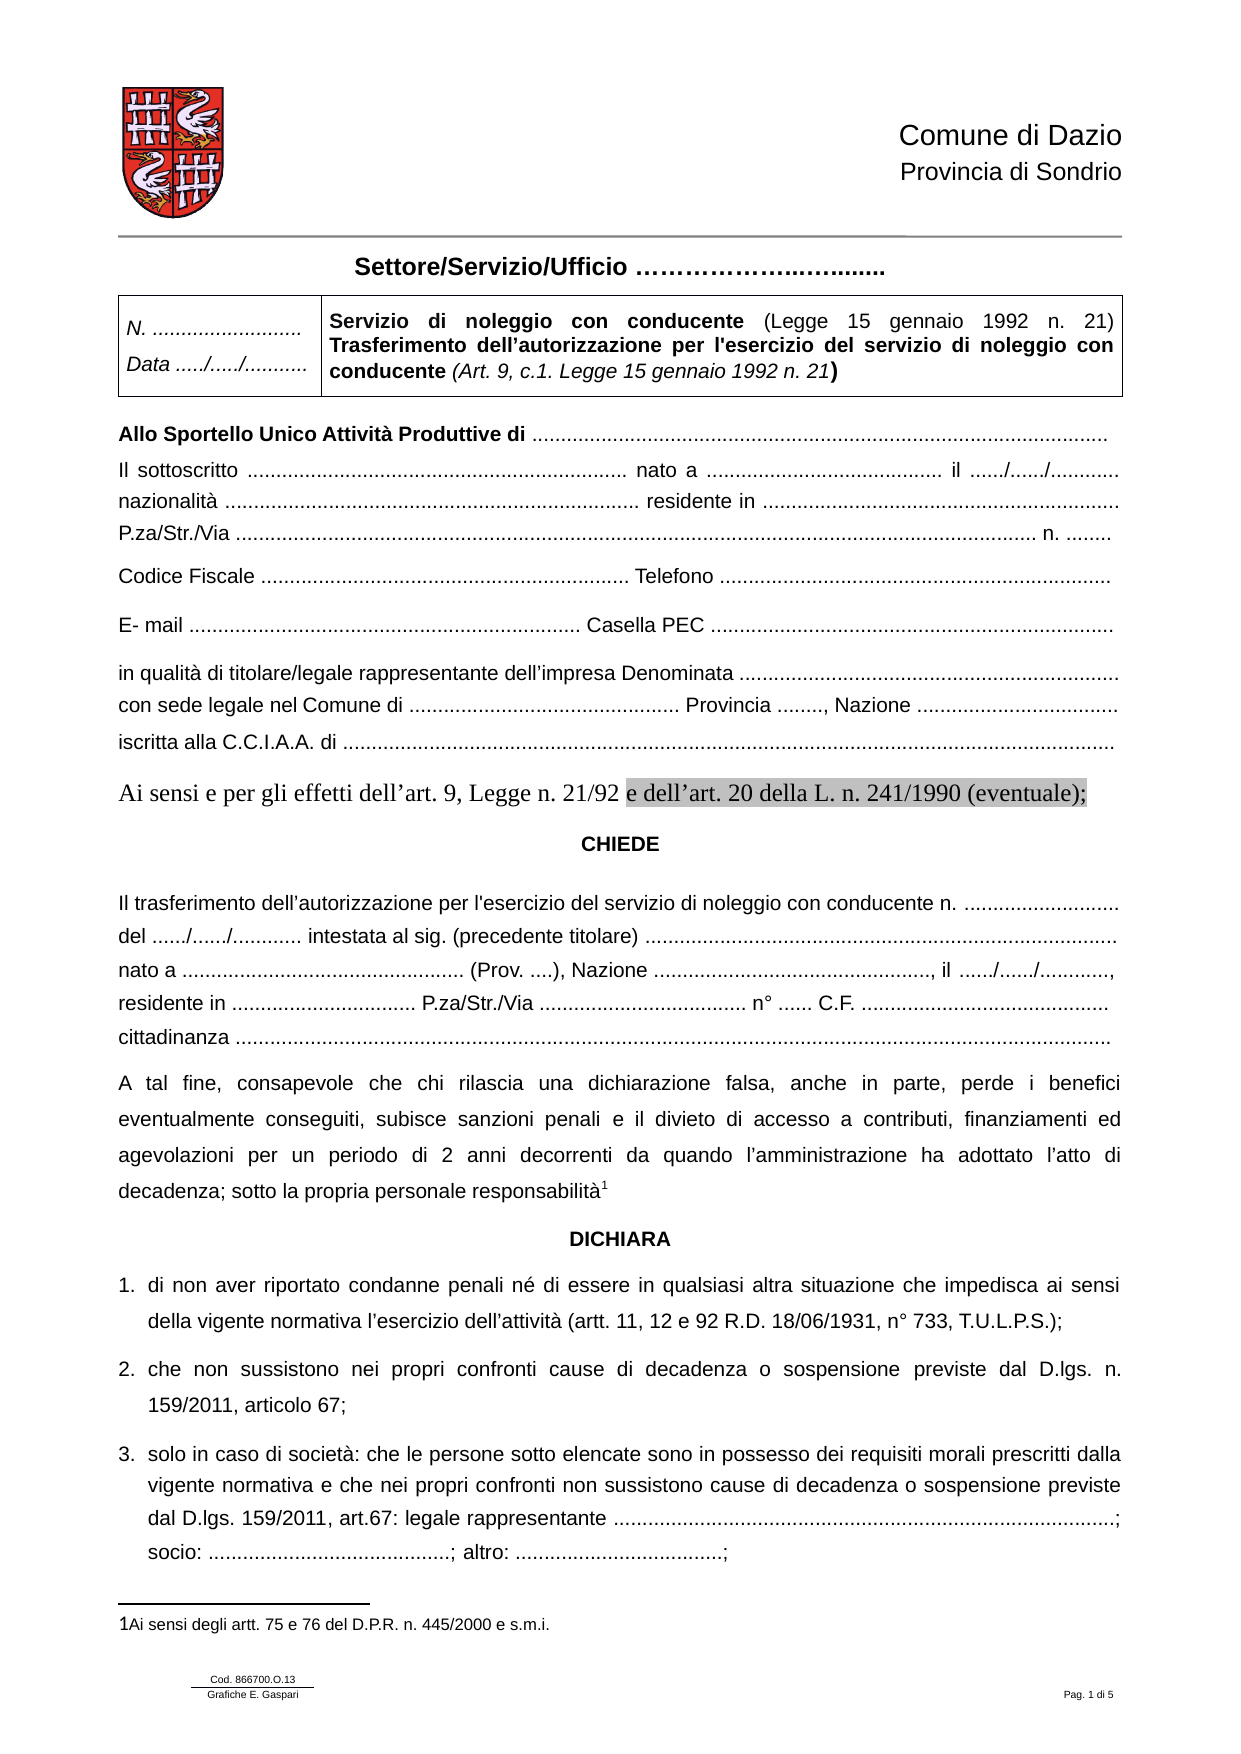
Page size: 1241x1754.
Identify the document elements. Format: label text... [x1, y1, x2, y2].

text Settore/Servizio/Ufficio ………………...…........ [118, 252, 1122, 281]
list solo in caso di società: che le persone sotto elencate sono in possesso dei requisiti morali prescritti dalla vigente normativa e che nei propri confronti non sussistono cause di decadenza o sospensione previste dal D.lgs. 159/2011, art.67: legale rappresentante .......................................................................................; socio: ..........................................; altro: ....................................; [118, 1442, 1122, 1564]
text iscritta alla C.C.I.A.A. di ...................................................................................................................................... [118, 730, 1122, 754]
text Allo Sportello Unico Attività Produttive di .................................................................................................... [118, 422, 1122, 446]
text con sede legale nel Comune di ............................................... Provincia ........, Nazione ................................... [118, 693, 1122, 717]
text Comune di Dazio [224, 118, 1122, 152]
table_header Servizio di noleggio con conducente (Legge 15 gennaio 1992 n. 21) Trasferimento dell’autorizzazione per l'esercizio del servizio di noleggio con conducente (Art. 9, c.1. Legge 15 gennaio 1992 n. 21) [322, 296, 1122, 396]
subtitle DICHIARA [118, 1227, 1122, 1251]
subtitle CHIEDE [118, 832, 1122, 856]
text Il sottoscritto .................................................................. nato a ......................................... il ....../....../............ nazionalità ........................................................................ residente in .............................................................. P.za/Str./Via ........................................................................................................................................... n. ........ [118, 458, 1122, 544]
subtitle Il trasferimento dell’autorizzazione per l'esercizio del servizio di noleggio con conducente n. ........................... del ....../....../............ intestata al sig. (precedente titolare) .................................................................................. nato a ................................................. (Prov. ....), Nazione ................................................, il ....../....../............, residente in ................................ P.za/Str./Via .................................... n° ...... C.F. ........................................... cittadinanza ........................................................................................................................................................ [118, 890, 1122, 1048]
text Ai sensi e per gli effetti dell’art. 9, Legge n. 21/92 e dell’art. 20 della L. n. 241/1990 (eventuale); [118, 778, 1122, 807]
table_header N. .......................... Data ...../...../........... [119, 296, 321, 396]
text Provincia di Sondrio [224, 157, 1122, 185]
list di non aver riportato condanne penali né di essere in qualsiasi altra situazione che impedisca ai sensi della vigente normativa l’esercizio dell’attività (artt. 11, 12 e 92 R.D. 18/06/1931, n° 733, T.U.L.P.S.); [118, 1273, 1122, 1333]
text in qualità di titolare/legale rappresentante dell’impresa Denominata .................................................................. [118, 661, 1122, 685]
text E- mail .................................................................... Casella PEC ...................................................................... [118, 612, 1122, 636]
text Ai sensi degli artt. 75 e 76 del D.P.R. n. 445/2000 e s.m.i. [118, 1610, 1122, 1636]
text Codice Fiscale ................................................................ Telefono .................................................................... [118, 564, 1122, 588]
list che non sussistono nei propri confronti cause di decadenza o sospensione previste dal D.lgs. n. 159/2011, articolo 67; [118, 1357, 1122, 1417]
picture [122, 87, 224, 219]
text A tal fine, consapevole che chi rilascia una dichiarazione falsa, anche in parte, perde i benefici eventualmente conseguiti, subisce sanzioni penali e il divieto di accesso a contributi, finanziamenti ed agevolazioni per un periodo di 2 anni decorrenti da quando l’amministrazione ha adottato l’atto di decadenza; sotto la propria personale responsabilità [118, 1071, 1122, 1202]
